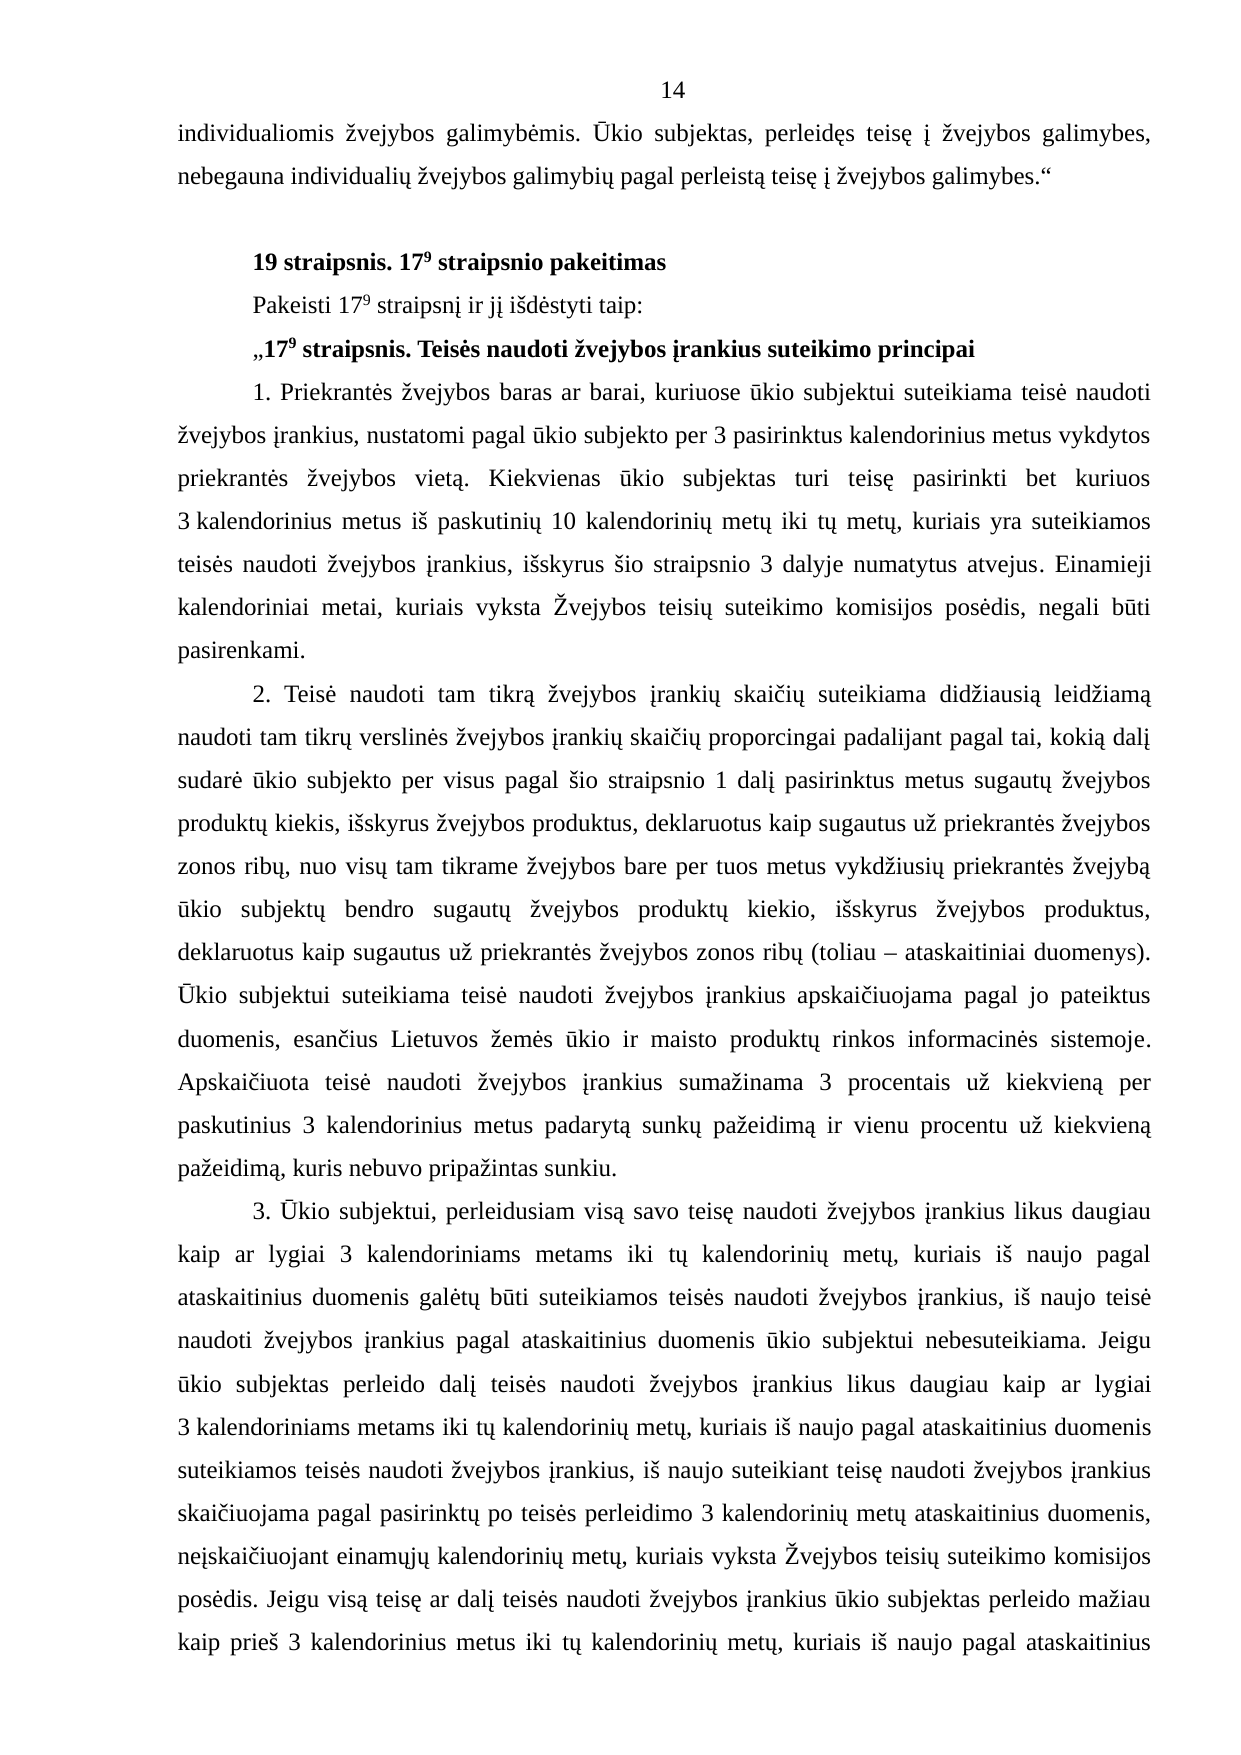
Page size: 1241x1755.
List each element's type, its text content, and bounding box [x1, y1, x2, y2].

text 3. Ūkio subjektui, perleidusiam visą savo teisę naudoti žvejybos įrankius likus daugiau kaip ar lygiai 3 kalendoriniams metams iki tų kalendorinių metų, kuriais iš naujo pagal ataskaitinius duomenis galėtų būti suteikiamos teisės naudoti žvejybos įrankius, iš naujo teisė naudoti žvejybos įrankius pagal ataskaitinius duomenis ūkio subjektui nebesuteikiama. Jeigu ūkio subjektas perleido dalį teisės naudoti žvejybos įrankius likus daugiau kaip ar lygiai 3 kalendoriniams metams iki tų kalendorinių metų, kuriais iš naujo pagal ataskaitinius duomenis suteikiamos teisės naudoti žvejybos įrankius, iš naujo suteikiant teisę naudoti žvejybos įrankius skaičiuojama pagal pasirinktų po teisės perleidimo 3 kalendorinių metų ataskaitinius duomenis, neįskaičiuojant einamųjų kalendorinių metų, kuriais vyksta Žvejybos teisių suteikimo komisijos posėdis. Jeigu visą teisę ar dalį teisės naudoti žvejybos įrankius ūkio subjektas perleido mažiau kaip prieš 3 kalendorinius metus iki tų kalendorinių metų, kuriais iš naujo pagal ataskaitinius [177, 1196, 1152, 1656]
text 19 straipsnis. 179 straipsnio pakeitimas [177, 247, 1152, 276]
text individualiomis žvejybos galimybėmis. Ūkio subjektas, perleidęs teisę į žvejybos galimybes, nebegauna individualių žvejybos galimybių pagal perleistą teisę į žvejybos galimybes.“ [177, 118, 1152, 190]
text 2. Teisė naudoti tam tikrą žvejybos įrankių skaičių suteikiama didžiausią leidžiamą naudoti tam tikrų verslinės žvejybos įrankių skaičių proporcingai padalijant pagal tai, kokią dalį sudarė ūkio subjekto per visus pagal šio straipsnio 1 dalį pasirinktus metus sugautų žvejybos produktų kiekis, išskyrus žvejybos produktus, deklaruotus kaip sugautus už priekrantės žvejybos zonos ribų, nuo visų tam tikrame žvejybos bare per tuos metus vykdžiusių priekrantės žvejybą ūkio subjektų bendro sugautų žvejybos produktų kiekio, išskyrus žvejybos produktus, deklaruotus kaip sugautus už priekrantės žvejybos zonos ribų (toliau – ataskaitiniai duomenys). Ūkio subjektui suteikiama teisė naudoti žvejybos įrankius apskaičiuojama pagal jo pateiktus duomenis, esančius Lietuvos žemės ūkio ir maisto produktų rinkos informacinės sistemoje. Apskaičiuota teisė naudoti žvejybos įrankius sumažinama 3 procentais už kiekvieną per paskutinius 3 kalendorinius metus padarytą sunkų pažeidimą ir vienu procentu už kiekvieną pažeidimą, kuris nebuvo pripažintas sunkiu. [177, 679, 1152, 1182]
text Pakeisti 179 straipsnį ir jį išdėstyti taip: [177, 291, 1152, 319]
text „179 straipsnis. Teisės naudoti žvejybos įrankius suteikimo principai [177, 334, 1152, 362]
text 1. Priekrantės žvejybos baras ar barai, kuriuose ūkio subjektui suteikiama teisė naudoti žvejybos įrankius, nustatomi pagal ūkio subjekto per 3 pasirinktus kalendorinius metus vykdytos priekrantės žvejybos vietą. Kiekvienas ūkio subjektas turi teisę pasirinkti bet kuriuos 3 kalendorinius metus iš paskutinių 10 kalendorinių metų iki tų metų, kuriais yra suteikiamos teisės naudoti žvejybos įrankius, išskyrus šio straipsnio 3 dalyje numatytus atvejus. Einamieji kalendoriniai metai, kuriais vyksta Žvejybos teisių suteikimo komisijos posėdis, negali būti pasirenkami. [177, 377, 1152, 664]
